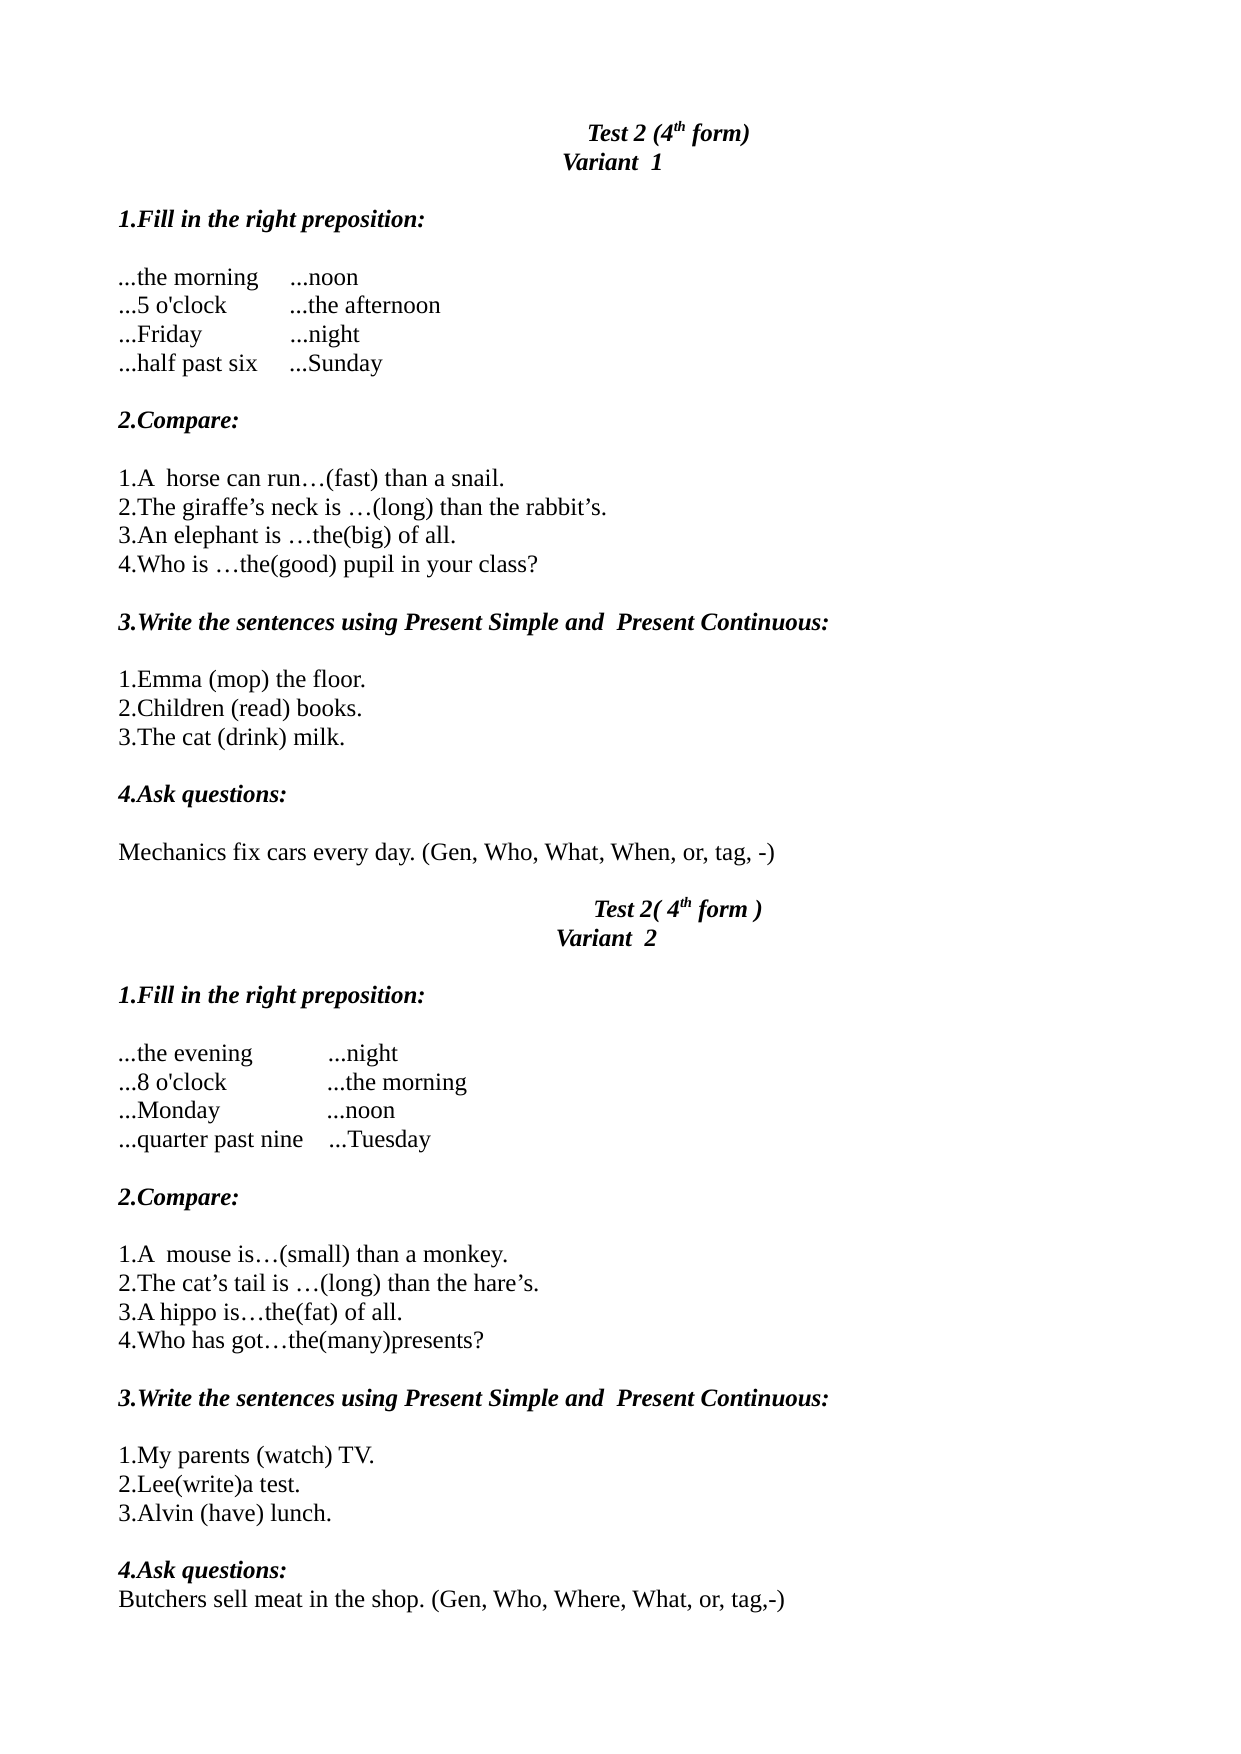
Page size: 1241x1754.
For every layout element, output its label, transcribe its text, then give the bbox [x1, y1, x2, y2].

text 2.Children (read) books. [118, 693, 1122, 722]
text 1.Fill in the right preposition: [118, 981, 1122, 1009]
text 4.Who is …the(good) pupil in your class? [118, 549, 1122, 578]
text ...half past six ...Sunday [118, 348, 1122, 377]
text 3.Write the sentences using Present Simple and Present Continuous: [118, 1383, 1122, 1412]
text ...8 o'clock ...the morning [118, 1067, 1122, 1096]
text 2.The giraffe’s neck is …(long) than the rabbit’s. [118, 492, 1122, 521]
text ...5 o'clock ...the afternoon [118, 291, 1122, 319]
text ...the evening ...night [118, 1038, 1122, 1067]
text Variant 2 [118, 923, 1122, 952]
text 4.Ask questions: [118, 779, 1122, 808]
text Butchers sell meat in the shop. (Gen, Who, Where, What, or, tag,-) [118, 1584, 1122, 1613]
text 1.My parents (watch) TV. [118, 1441, 1122, 1469]
text 3.Alvin (have) lunch. [118, 1498, 1122, 1527]
text 4.Who has got…the(many)presents? [118, 1326, 1122, 1354]
text 3.An elephant is …the(big) of all. [118, 521, 1122, 549]
text 4.Ask questions: [118, 1556, 1122, 1584]
text Variant 1 [118, 147, 1122, 176]
text 2.Lee(write)a test. [118, 1469, 1122, 1498]
text 3.Write the sentences using Present Simple and Present Continuous: [118, 607, 1122, 636]
text 1.A mouse is…(small) than a monkey. [118, 1239, 1122, 1268]
text 3.The cat (drink) milk. [118, 722, 1122, 751]
text Test 2 (4th form) [118, 118, 1122, 147]
text Mechanics fix cars every day. (Gen, Who, What, When, or, tag, -) [118, 837, 1122, 866]
text 2.Compare: [118, 1182, 1122, 1211]
text ...Friday ...night [118, 319, 1122, 348]
text 2.Compare: [118, 406, 1122, 434]
text ...the morning ...noon [118, 262, 1122, 291]
text Test 2( 4th form ) [118, 894, 1122, 923]
text 3.A hippo is…the(fat) of all. [118, 1297, 1122, 1326]
text 2.The cat’s tail is …(long) than the hare’s. [118, 1268, 1122, 1297]
text ...quarter past nine ...Tuesday [118, 1124, 1122, 1153]
text 1.Fill in the right preposition: [118, 204, 1122, 233]
text ...Monday ...noon [118, 1096, 1122, 1124]
text 1.Emma (mop) the floor. [118, 664, 1122, 693]
text 1.A horse can run…(fast) than a snail. [118, 463, 1122, 492]
